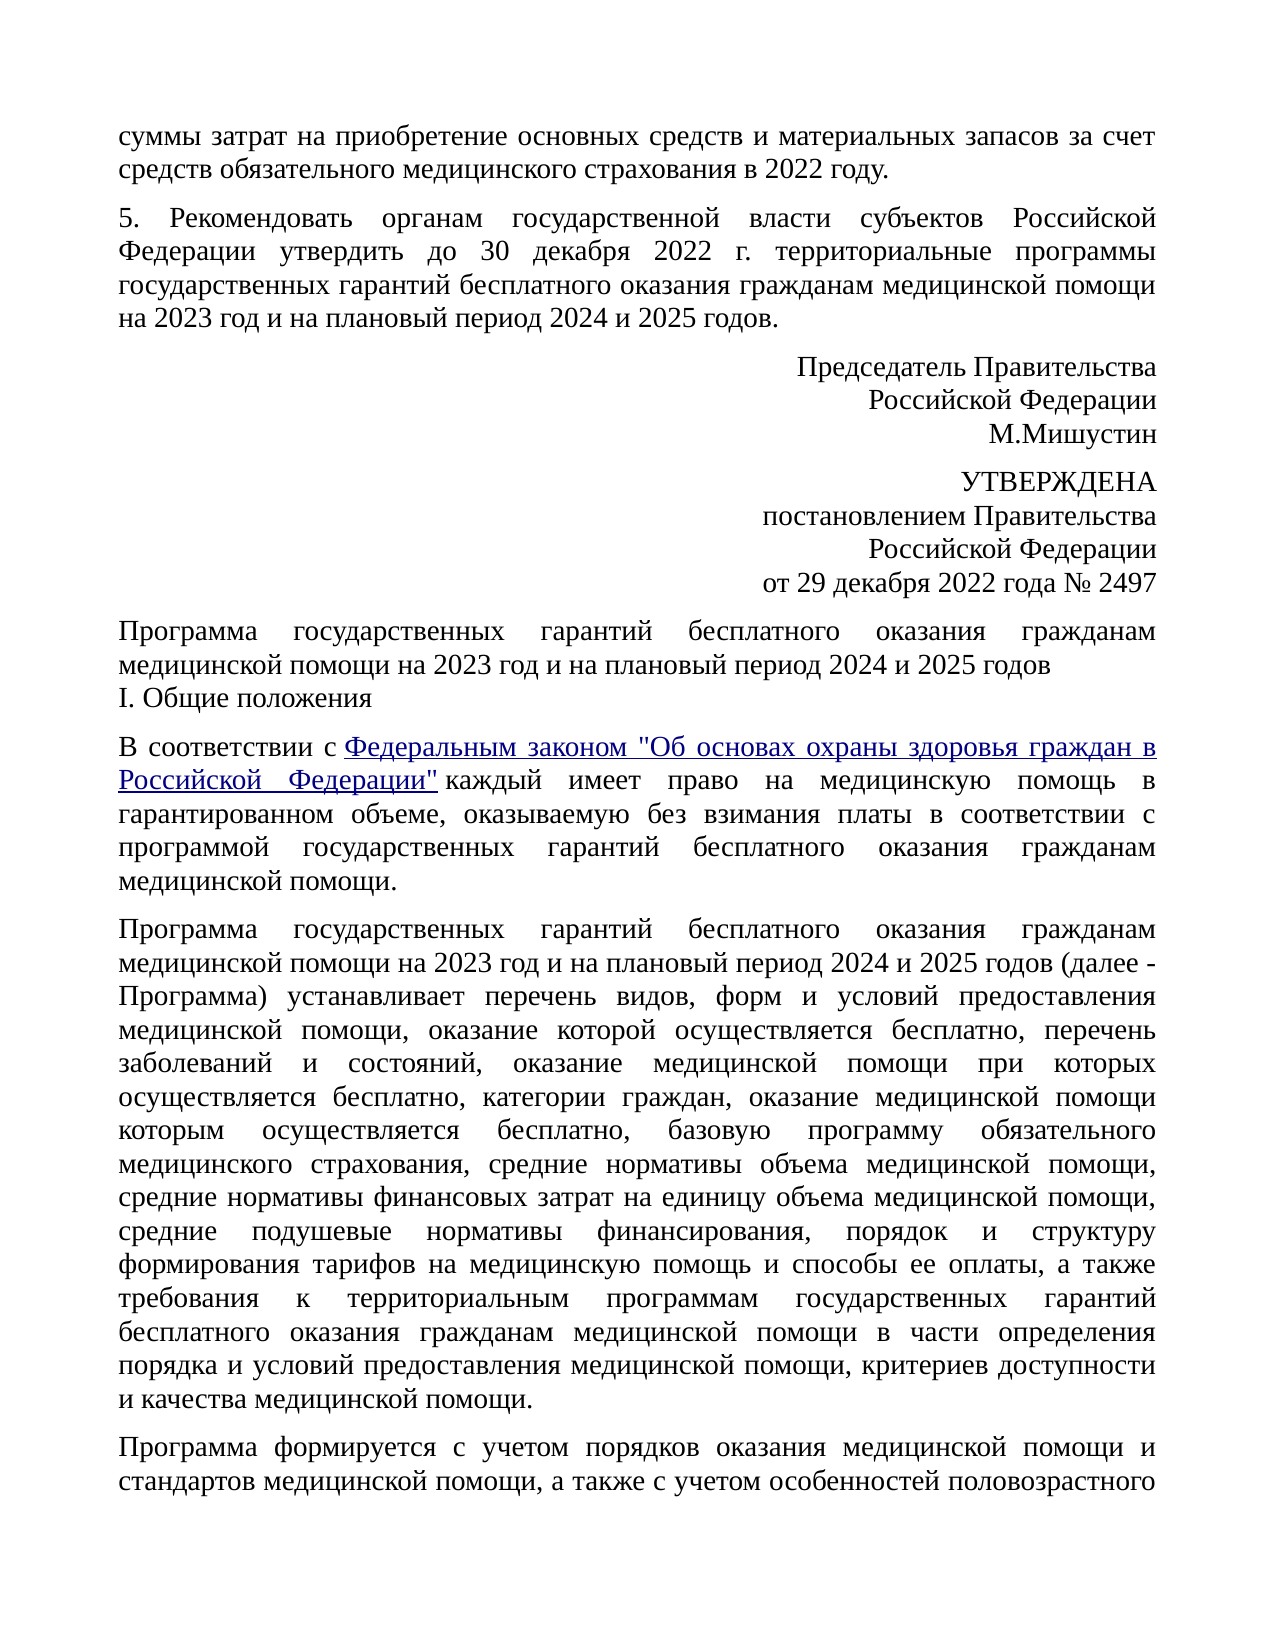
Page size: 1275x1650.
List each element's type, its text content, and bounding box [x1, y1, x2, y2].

text Программа государственных гарантий бесплатного оказания гражданам медицинской помощи на 2023 год и на плановый период 2024 и 2025 годов [118, 613, 1157, 680]
text УТВЕРЖДЕНА постановлением Правительства Российской Федерации от 29 декабря 2022 года № 2497 [118, 464, 1157, 598]
text I. Общие положения [118, 680, 1157, 714]
text В соответствии с Федеральным законом "Об основах охраны здоровья граждан в Российской Федерации" каждый имеет право на медицинскую помощь в гарантированном объеме, оказываемую без взимания платы в соответствии с программой государственных гарантий бесплатного оказания гражданам медицинской помощи. [118, 729, 1157, 896]
text Программа формируется с учетом порядков оказания медицинской помощи и стандартов медицинской помощи, а также с учетом особенностей половозрастного [118, 1429, 1157, 1496]
text Программа государственных гарантий бесплатного оказания гражданам медицинской помощи на 2023 год и на плановый период 2024 и 2025 годов (далее - Программа) устанавливает перечень видов, форм и условий предоставления медицинской помощи, оказание которой осуществляется бесплатно, перечень заболеваний и состояний, оказание медицинской помощи при которых осуществляется бесплатно, категории граждан, оказание медицинской помощи которым осуществляется бесплатно, базовую программу обязательного медицинского страхования, средние нормативы объема медицинской помощи, средние нормативы финансовых затрат на единицу объема медицинской помощи, средние подушевые нормативы финансирования, порядок и структуру формирования тарифов на медицинскую помощь и способы ее оплаты, а также требования к территориальным программам государственных гарантий бесплатного оказания гражданам медицинской помощи в части определения порядка и условий предоставления медицинской помощи, критериев доступности и качества медицинской помощи. [118, 911, 1157, 1414]
text Председатель Правительства Российской Федерации М.Мишустин [118, 349, 1157, 449]
text 5. Рекомендовать органам государственной власти субъектов Российской Федерации утвердить до 30 декабря 2022 г. территориальные программы государственных гарантий бесплатного оказания гражданам медицинской помощи на 2023 год и на плановый период 2024 и 2025 годов. [118, 200, 1157, 334]
text суммы затрат на приобретение основных средств и материальных запасов за счет средств обязательного медицинского страхования в 2022 году. [118, 118, 1157, 185]
